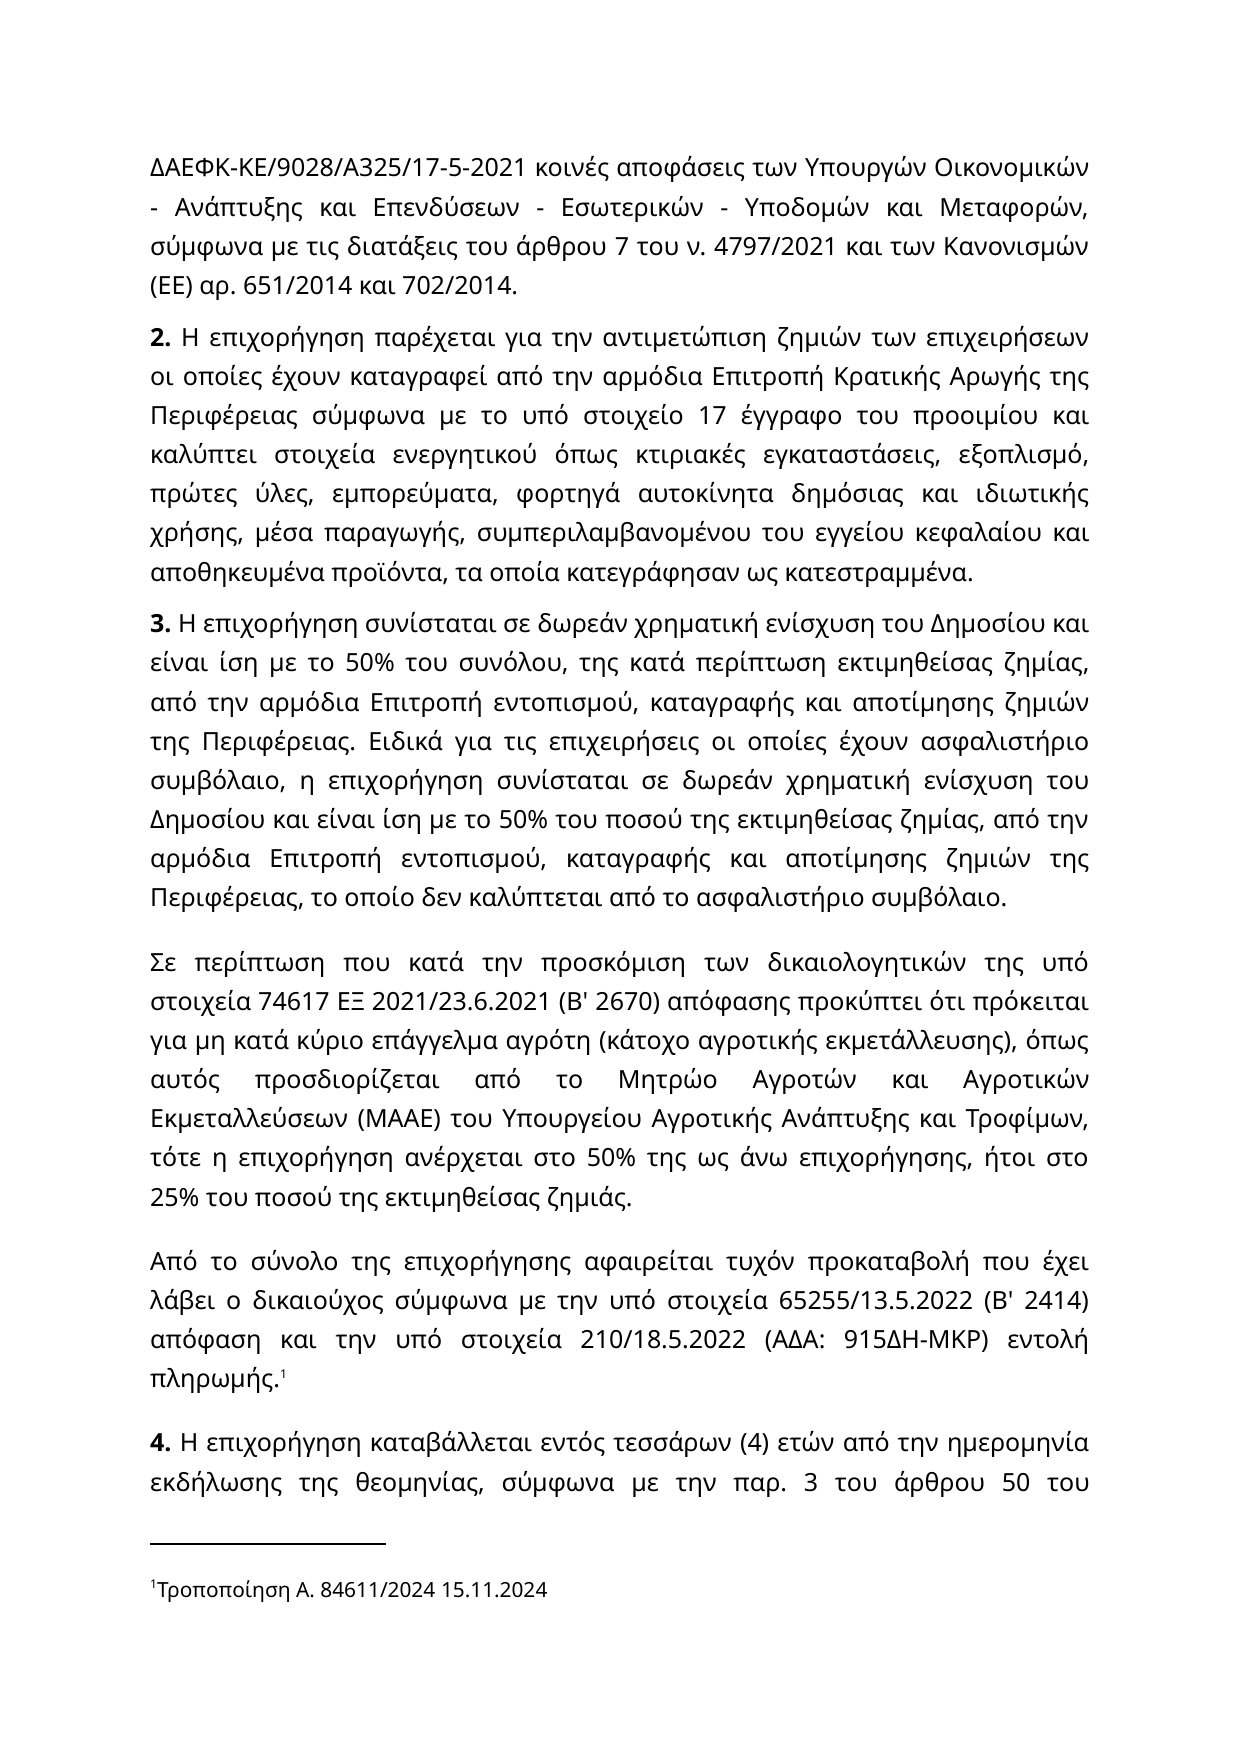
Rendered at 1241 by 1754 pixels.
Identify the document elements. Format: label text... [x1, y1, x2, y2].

text ΔΑΕΦΚ-ΚΕ/9028/Α325/17-5-2021 κοινές αποφάσεις των Υπουργών Οικονομικών - Ανάπτυξης και Επενδύσεων - Εσωτερικών - Υποδομών και Μεταφορών, σύμφωνα με τις διατάξεις του άρθρου 7 του ν. 4797/2021 και των Κανονισμών (ΕΕ) αρ. 651/2014 και 702/2014. [150, 150, 1090, 302]
text Τροποποίηση A. 84611/2024 15.11.2024 [150, 1576, 1090, 1604]
text 3. Η επιχορήγηση συνίσταται σε δωρεάν χρηματική ενίσχυση του Δημοσίου και είναι ίση με το 50% του συνόλου, της κατά περίπτωση εκτιμηθείσας ζημίας, από την αρμόδια Επιτροπή εντοπισμού, καταγραφής και αποτίμησης ζημιών της Περιφέρειας. Ειδικά για τις επιχειρήσεις οι οποίες έχουν ασφαλιστήριο συμβόλαιο, η επιχορήγηση συνίσταται σε δωρεάν χρηματική ενίσχυση του Δημοσίου και είναι ίση με το 50% του ποσού της εκτιμηθείσας ζημίας, από την αρμόδια Επιτροπή εντοπισμού, καταγραφής και αποτίμησης ζημιών της Περιφέρειας, το οποίο δεν καλύπτεται από το ασφαλιστήριο συμβόλαιο. [150, 606, 1090, 914]
text Σε περίπτωση που κατά την προσκόμιση των δικαιολογητικών της υπό στοιχεία 74617 ΕΞ 2021/23.6.2021 (Β' 2670) απόφασης προκύπτει ότι πρόκειται για μη κατά κύριο επάγγελμα αγρότη (κάτοχο αγροτικής εκμετάλλευσης), όπως αυτός προσδιορίζεται από το Μητρώο Αγροτών και Αγροτικών Εκμεταλλεύσεων (ΜΑΑΕ) του Υπουργείου Αγροτικής Ανάπτυξης και Τροφίμων, τότε η επιχορήγηση ανέρχεται στο 50% της ως άνω επιχορήγησης, ήτοι στο 25% του ποσού της εκτιμηθείσας ζημιάς. [150, 944, 1090, 1213]
text 4. Η επιχορήγηση καταβάλλεται εντός τεσσάρων (4) ετών από την ημερομηνία εκδήλωσης της θεομηνίας, σύμφωνα με την παρ. 3 του άρθρου 50 του [150, 1425, 1090, 1498]
text Από το σύνολο της επιχορήγησης αφαιρείται τυχόν προκαταβολή που έχει λάβει ο δικαιούχος σύμφωνα με την υπό στοιχεία 65255/13.5.2022 (Β' 2414) απόφαση και την υπό στοιχεία 210/18.5.2022 (ΑΔΑ: 915ΔΗ-ΜΚΡ) εντολή πληρωμής. [150, 1243, 1090, 1395]
text 2. Η επιχορήγηση παρέχεται για την αντιμετώπιση ζημιών των επιχειρήσεων οι οποίες έχουν καταγραφεί από την αρμόδια Επιτροπή Κρατικής Αρωγής της Περιφέρειας σύμφωνα με το υπό στοιχείο 17 έγγραφο του προοιμίου και καλύπτει στοιχεία ενεργητικού όπως κτιριακές εγκαταστάσεις, εξοπλισμό, πρώτες ύλες, εμπορεύματα, φορτηγά αυτοκίνητα δημόσιας και ιδιωτικής χρήσης, μέσα παραγωγής, συμπεριλαμβανομένου του εγγείου κεφαλαίου και αποθηκευμένα προϊόντα, τα οποία κατεγράφησαν ως κατεστραμμένα. [150, 319, 1090, 588]
